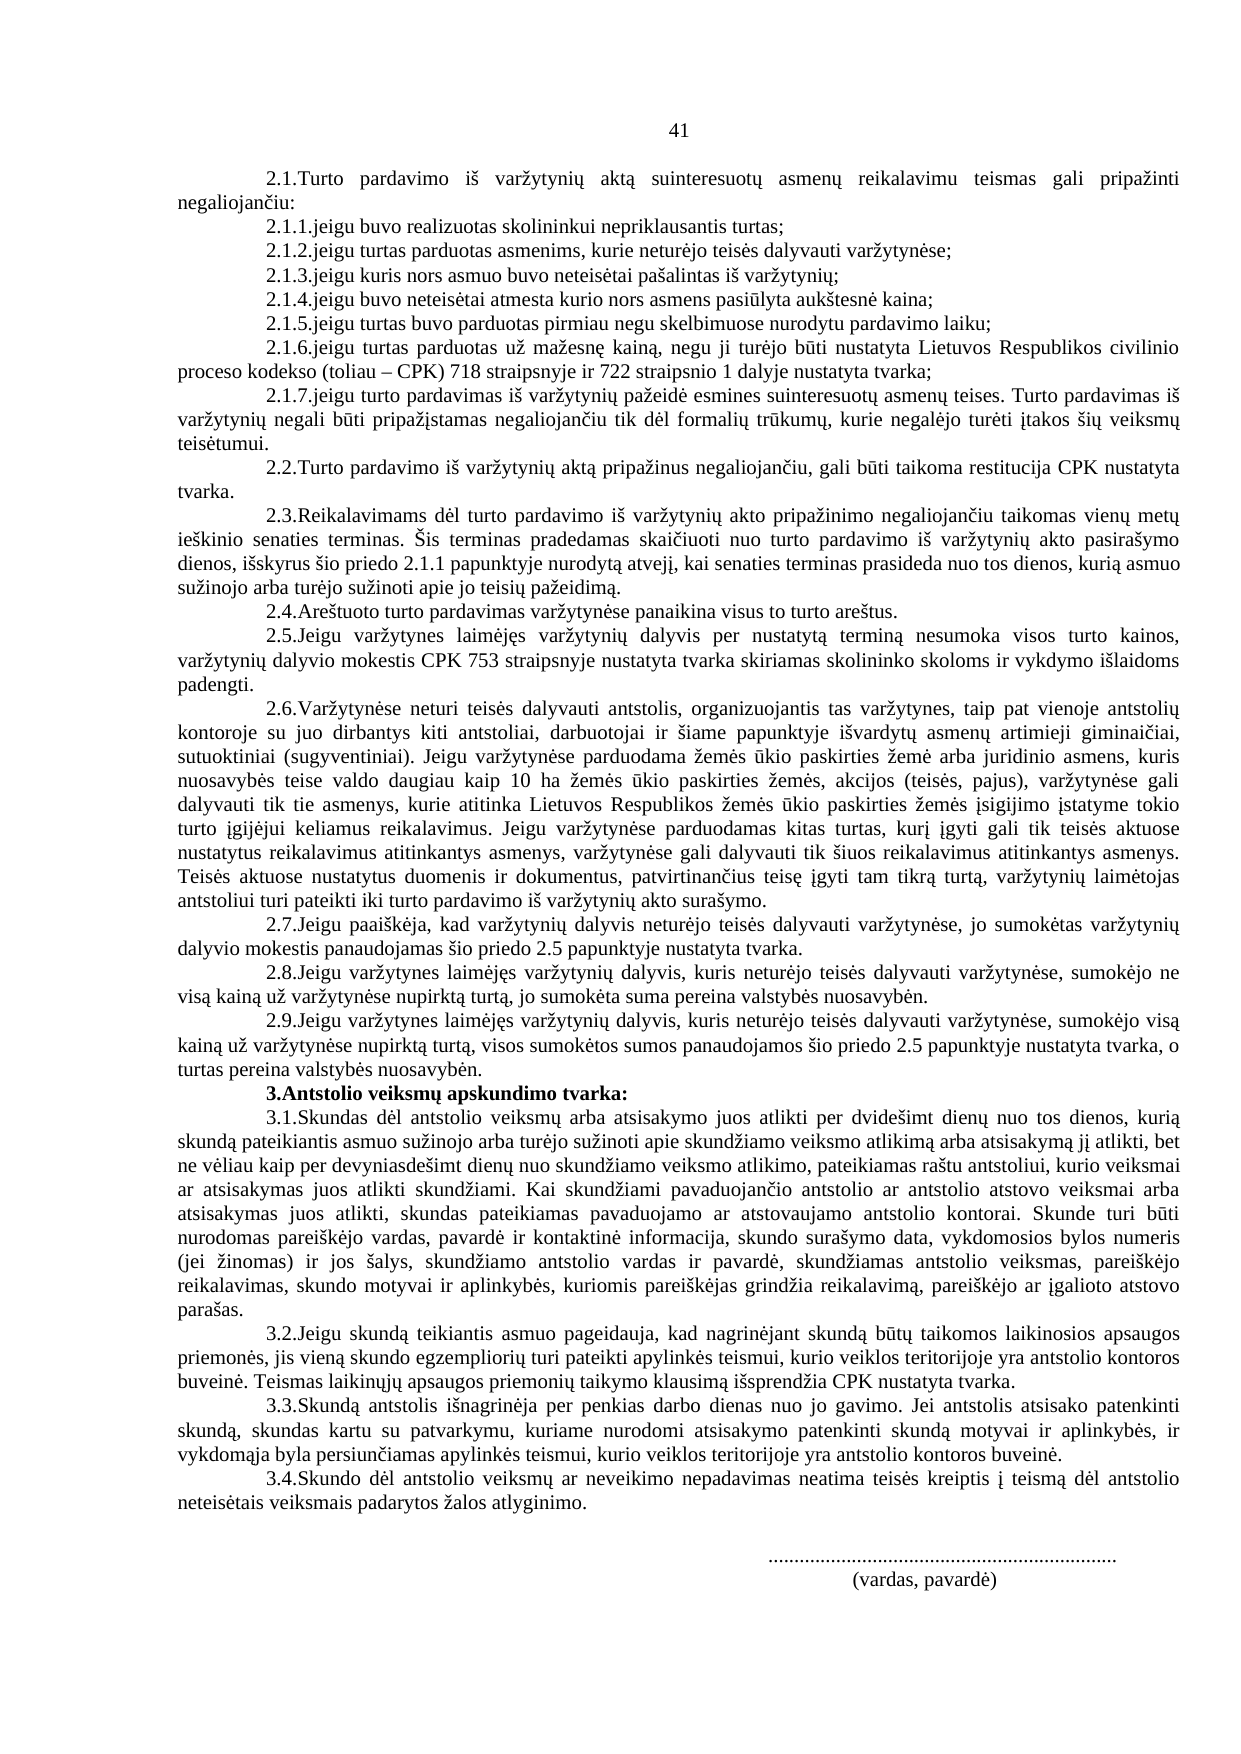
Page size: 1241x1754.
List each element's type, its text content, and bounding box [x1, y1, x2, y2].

text ................................................................... [177, 1542, 1181, 1567]
text 3.2. Jeigu skundą teikiantis asmuo pageidauja, kad nagrinėjant skundą būtų taikomos laikinosios apsaugos priemonės, jis vieną skundo egzempliorių turi pateikti apylinkės teismui, kurio veiklos teritorijoje yra antstolio kontoros buveinė. Teismas laikinųjų apsaugos priemonių taikymo klausimą išsprendžia CPK nustatyta tvarka. [177, 1321, 1181, 1393]
text 2.3. Reikalavimams dėl turto pardavimo iš varžytynių akto pripažinimo negaliojančiu taikomas vienų metų ieškinio senaties terminas. Šis terminas pradedamas skaičiuoti nuo turto pardavimo iš varžytynių akto pasirašymo dienos, išskyrus šio priedo 2.1.1 papunktyje nurodytą atvejį, kai senaties terminas prasideda nuo tos dienos, kurią asmuo sužinojo arba turėjo sužinoti apie jo teisių pažeidimą. [177, 503, 1181, 599]
text 2.1.1. jeigu buvo realizuotas skolininkui nepriklausantis turtas; [177, 214, 1181, 238]
text 2.1.3. jeigu kuris nors asmuo buvo neteisėtai pašalintas iš varžytynių; [177, 262, 1181, 287]
text 2.2. Turto pardavimo iš varžytynių aktą pripažinus negaliojančiu, gali būti taikoma restitucija CPK nustatyta tvarka. [177, 455, 1181, 503]
text 3.1. Skundas dėl antstolio veiksmų arba atsisakymo juos atlikti per dvidešimt dienų nuo tos dienos, kurią skundą pateikiantis asmuo sužinojo arba turėjo sužinoti apie skundžiamo veiksmo atlikimą arba atsisakymą jį atlikti, bet ne vėliau kaip per devyniasdešimt dienų nuo skundžiamo veiksmo atlikimo, pateikiamas raštu antstoliui, kurio veiksmai ar atsisakymas juos atlikti skundžiami. Kai skundžiami pavaduojančio antstolio ar antstolio atstovo veiksmai arba atsisakymas juos atlikti, skundas pateikiamas pavaduojamo ar atstovaujamo antstolio kontorai. Skunde turi būti nurodomas pareiškėjo vardas, pavardė ir kontaktinė informacija, skundo surašymo data, vykdomosios bylos numeris (jei žinomas) ir jos šalys, skundžiamo antstolio vardas ir pavardė, skundžiamas antstolio veiksmas, pareiškėjo reikalavimas, skundo motyvai ir aplinkybės, kuriomis pareiškėjas grindžia reikalavimą, pareiškėjo ar įgalioto atstovo parašas. [177, 1105, 1181, 1321]
text 2.1. Turto pardavimo iš varžytynių aktą suinteresuotų asmenų reikalavimu teismas gali pripažinti negaliojančiu: [177, 166, 1181, 214]
text 3. Antstolio veiksmų apskundimo tvarka: [177, 1081, 1181, 1105]
text 3.4. Skundo dėl antstolio veiksmų ar neveikimo nepadavimas neatima teisės kreiptis į teismą dėl antstolio neteisėtais veiksmais padarytos žalos atlyginimo. [177, 1466, 1181, 1514]
text 2.9. Jeigu varžytynes laimėjęs varžytynių dalyvis, kuris neturėjo teisės dalyvauti varžytynėse, sumokėjo visą kainą už varžytynėse nupirktą turtą, visos sumokėtos sumos panaudojamos šio priedo 2.5 papunktyje nustatyta tvarka, o turtas pereina valstybės nuosavybėn. [177, 1008, 1181, 1081]
text 2.5. Jeigu varžytynes laimėjęs varžytynių dalyvis per nustatytą terminą nesumoka visos turto kainos, varžytynių dalyvio mokestis CPK 753 straipsnyje nustatyta tvarka skiriamas skolininko skoloms ir vykdymo išlaidoms padengti. [177, 623, 1181, 696]
text 2.1.7. jeigu turto pardavimas iš varžytynių pažeidė esmines suinteresuotų asmenų teises. Turto pardavimas iš varžytynių negali būti pripažįstamas negaliojančiu tik dėl formalių trūkumų, kurie negalėjo turėti įtakos šių veiksmų teisėtumui. [177, 383, 1181, 455]
text 2.1.2. jeigu turtas parduotas asmenims, kurie neturėjo teisės dalyvauti varžytynėse; [177, 238, 1181, 262]
text 2.1.6. jeigu turtas parduotas už mažesnę kainą, negu ji turėjo būti nustatyta Lietuvos Respublikos civilinio proceso kodekso (toliau – CPK) 718 straipsnyje ir 722 straipsnio 1 dalyje nustatyta tvarka; [177, 335, 1181, 383]
text 2.7. Jeigu paaiškėja, kad varžytynių dalyvis neturėjo teisės dalyvauti varžytynėse, jo sumokėtas varžytynių dalyvio mokestis panaudojamas šio priedo 2.5 papunktyje nustatyta tvarka. [177, 912, 1181, 960]
text 2.1.4. jeigu buvo neteisėtai atmesta kurio nors asmens pasiūlyta aukštesnė kaina; [177, 287, 1181, 311]
text 3.3. Skundą antstolis išnagrinėja per penkias darbo dienas nuo jo gavimo. Jei antstolis atsisako patenkinti skundą, skundas kartu su patvarkymu, kuriame nurodomi atsisakymo patenkinti skundą motyvai ir aplinkybės, ir vykdomąja byla persiunčiamas apylinkės teismui, kurio veiklos teritorijoje yra antstolio kontoros buveinė. [177, 1393, 1181, 1466]
text 2.4. Areštuoto turto pardavimas varžytynėse panaikina visus to turto areštus. [177, 599, 1181, 623]
text 2.8. Jeigu varžytynes laimėjęs varžytynių dalyvis, kuris neturėjo teisės dalyvauti varžytynėse, sumokėjo ne visą kainą už varžytynėse nupirktą turtą, jo sumokėta suma pereina valstybės nuosavybėn. [177, 960, 1181, 1008]
text (vardas, pavardė) [717, 1567, 1181, 1591]
text 2.1.5. jeigu turtas buvo parduotas pirmiau negu skelbimuose nurodytu pardavimo laiku; [177, 311, 1181, 335]
text 2.6. Varžytynėse neturi teisės dalyvauti antstolis, organizuojantis tas varžytynes, taip pat vienoje antstolių kontoroje su juo dirbantys kiti antstoliai, darbuotojai ir šiame papunktyje išvardytų asmenų artimieji giminaičiai, sutuoktiniai (sugyventiniai). Jeigu varžytynėse parduodama žemės ūkio paskirties žemė arba juridinio asmens, kuris nuosavybės teise valdo daugiau kaip 10 ha žemės ūkio paskirties žemės, akcijos (teisės, pajus), varžytynėse gali dalyvauti tik tie asmenys, kurie atitinka Lietuvos Respublikos žemės ūkio paskirties žemės įsigijimo įstatyme tokio turto įgijėjui keliamus reikalavimus. Jeigu varžytynėse parduodamas kitas turtas, kurį įgyti gali tik teisės aktuose nustatytus reikalavimus atitinkantys asmenys, varžytynėse gali dalyvauti tik šiuos reikalavimus atitinkantys asmenys. Teisės aktuose nustatytus duomenis ir dokumentus, patvirtinančius teisę įgyti tam tikrą turtą, varžytynių laimėtojas antstoliui turi pateikti iki turto pardavimo iš varžytynių akto surašymo. [177, 696, 1181, 912]
